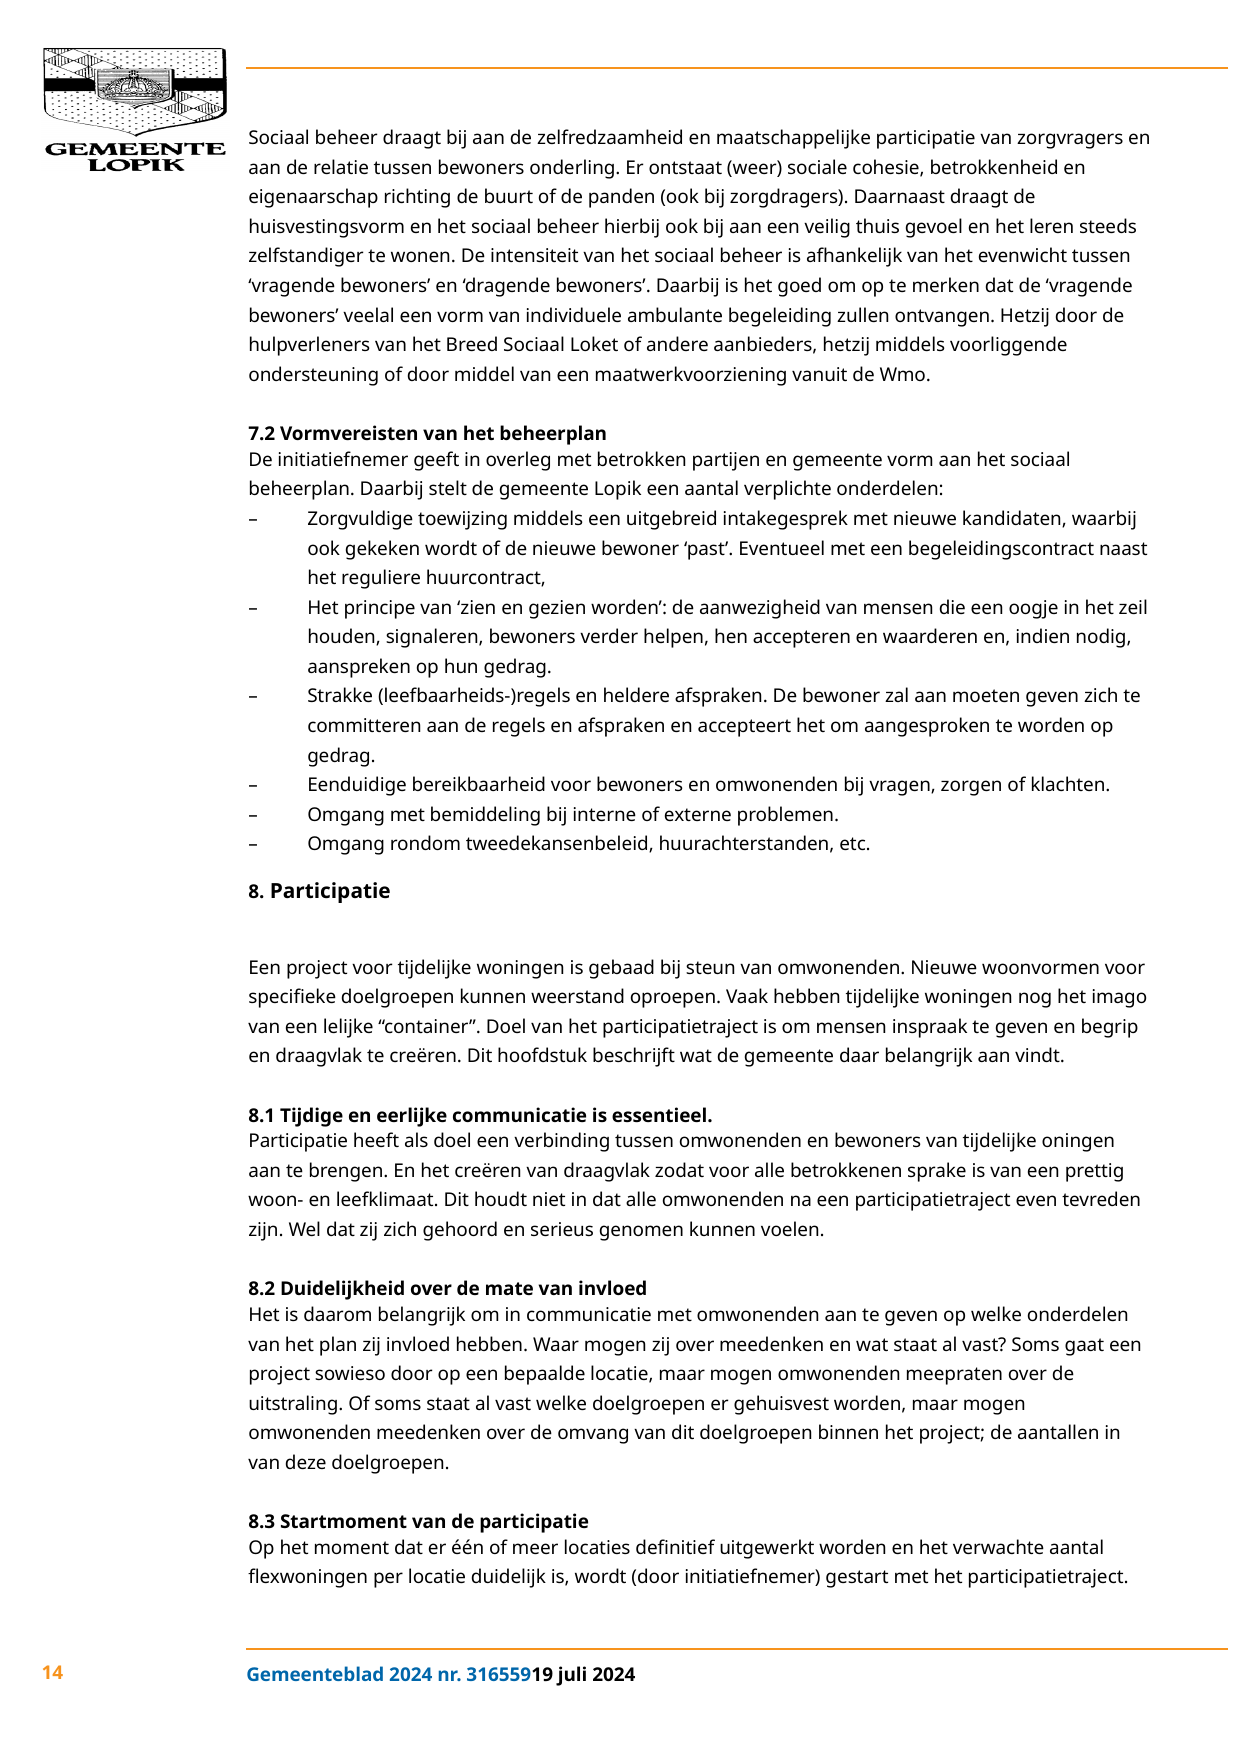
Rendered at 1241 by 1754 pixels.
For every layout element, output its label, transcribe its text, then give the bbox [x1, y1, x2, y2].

text 8.2 Duidelijkheid over de mate van invloed [248, 1275, 1152, 1301]
list Omgang rondom tweedekansenbeleid, huurachterstanden, etc. [248, 831, 1152, 856]
list Zorgvuldige toewijzing middels een uitgebreid intakegesprek met nieuwe kandidaten, waarbij ook gekeken wordt of de nieuwe bewoner ‘past’. Eventueel met een begeleidingscontract naast het reguliere huurcontract, [248, 505, 1152, 590]
text Op het moment dat er één of meer locaties definitief uitgewerkt worden en het verwachte aantal flexwoningen per locatie duidelijk is, wordt (door initiatiefnemer) gestart met het participatietraject. [248, 1534, 1152, 1589]
text Sociaal beheer draagt bij aan de zelfredzaamheid en maatschappelijke participatie van zorgvragers en aan de relatie tussen bewoners onderling. Er ontstaat (weer) sociale cohesie, betrokkenheid en eigenaarschap richting de buurt of de panden (ook bij zorgdragers). Daarnaast draagt de huisvestingsvorm en het sociaal beheer hierbij ook bij aan een veilig thuis gevoel en het leren steeds zelfstandiger te wonen. De intensiteit van het sociaal beheer is afhankelijk van het evenwicht tussen ‘vragende bewoners’ en ‘dragende bewoners’. Daarbij is het goed om op te merken dat de ‘vragende bewoners’ veelal een vorm van individuele ambulante begeleiding zullen ontvangen. Hetzij door de hulpverleners van het Breed Sociaal Loket of andere aanbieders, hetzij middels voorliggende ondersteuning of door middel van een maatwerkvoorziening vanuit de Wmo. [248, 124, 1152, 387]
text 7.2 Vormvereisten van het beheerplan [248, 420, 1152, 446]
picture [41, 47, 231, 172]
text Een project voor tijdelijke woningen is gebaad bij steun van omwonenden. Nieuwe woonvormen voor specifieke doelgroepen kunnen weerstand oproepen. Vaak hebben tijdelijke woningen nog het imago van een lelijke “container”. Doel van het participatietraject is om mensen inspraak te geven en begrip en draagvlak te creëren. Dit hoofdstuk beschrijft wat de gemeente daar belangrijk aan vindt. [248, 954, 1152, 1068]
list Strakke (leefbaarheids-)regels en heldere afspraken. De bewoner zal aan moeten geven zich te committeren aan de regels en afspraken en accepteert het om aangesproken te worden op gedrag. [248, 683, 1152, 767]
text 8. Participatie [248, 876, 1152, 904]
list Eenduidige bereikbaarheid voor bewoners en omwonenden bij vragen, zorgen of klachten. [248, 771, 1152, 797]
text 8.3 Startmoment van de participatie [248, 1508, 1152, 1534]
text Het is daarom belangrijk om in communicatie met omwonenden aan te geven op welke onderdelen van het plan zij invloed hebben. Waar mogen zij over meedenken en wat staat al vast? Soms gaat een project sowieso door op een bepaalde locatie, maar mogen omwonenden meepraten over de uitstraling. Of soms staat al vast welke doelgroepen er gehuisvest worden, maar mogen omwonenden meedenken over de omvang van dit doelgroepen binnen het project; de aantallen in van deze doelgroepen. [248, 1301, 1152, 1475]
text 8.1 Tijdige en eerlijke communicatie is essentieel. [248, 1102, 1152, 1127]
text Participatie heeft als doel een verbinding tussen omwonenden en bewoners van tijdelijke oningen aan te brengen. En het creëren van draagvlak zodat voor alle betrokkenen sprake is van een prettig woon- en leefklimaat. Dit houdt niet in dat alle omwonenden na een participatietraject even tevreden zijn. Wel dat zij zich gehoord en serieus genomen kunnen voelen. [248, 1127, 1152, 1242]
list Omgang met bemiddeling bij interne of externe problemen. [248, 801, 1152, 827]
text De initiatiefnemer geeft in overleg met betrokken partijen en gemeente vorm aan het sociaal beheerplan. Daarbij stelt de gemeente Lopik een aantal verplichte onderdelen: [248, 446, 1152, 501]
list Het principe van ‘zien en gezien worden’: de aanwezigheid van mensen die een oogje in het zeil houden, signaleren, bewoners verder helpen, hen accepteren en waarderen en, indien nodig, aanspreken op hun gedrag. [248, 594, 1152, 679]
